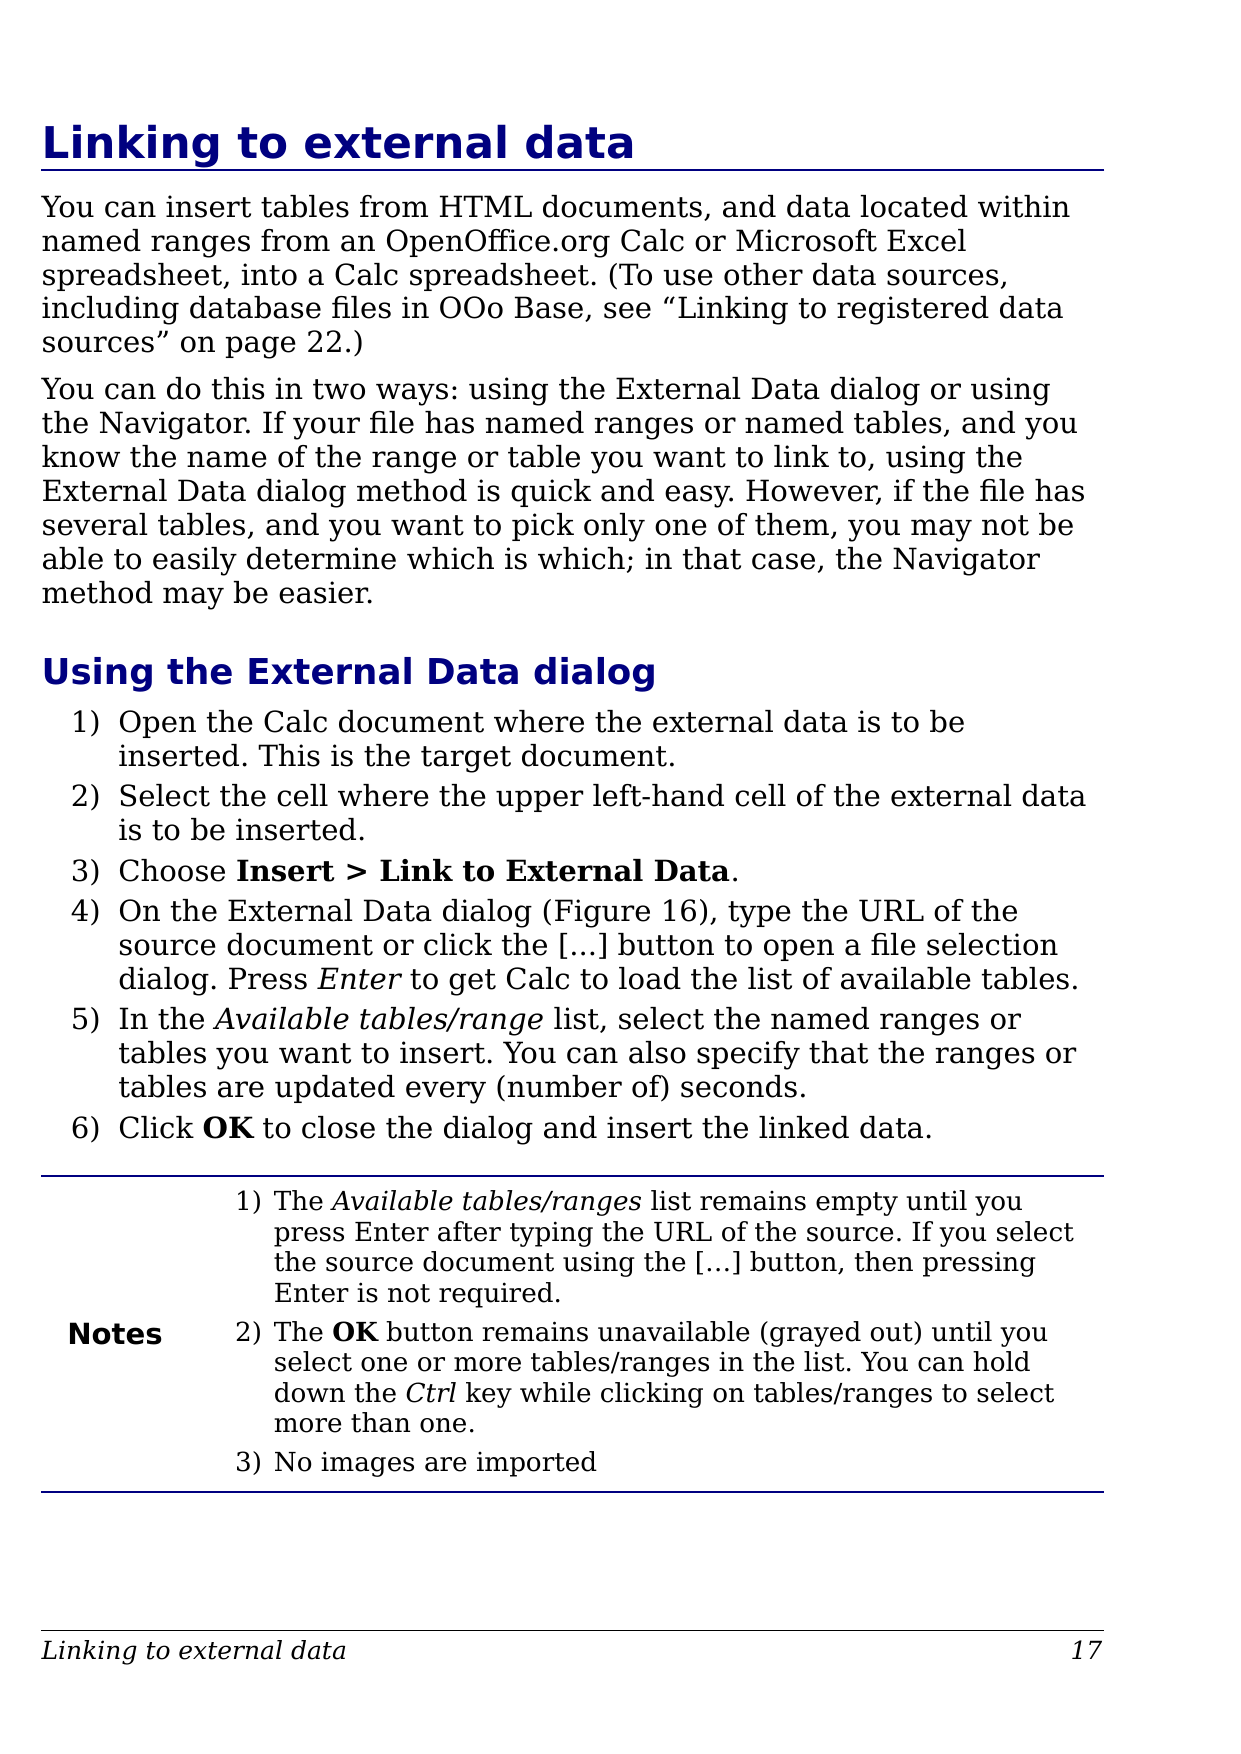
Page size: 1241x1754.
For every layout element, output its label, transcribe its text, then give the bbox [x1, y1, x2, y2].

subtitle Using the External Data dialog [41, 652, 1104, 693]
text You can do this in two ways: using the External Data dialog or using the Navigator. If your file has named ranges or named tables, and you know the name of the range or table you want to link to, using the External Data dialog method is quick and easy. However, if the file has several tables, and you want to pick only one of them, you may not be able to easily determine which is which; in that case, the Navigator method may be easier. [41, 372, 1104, 610]
table_header Notes [41, 1177, 188, 1491]
list Open the Calc document where the external data is to be inserted. This is the target document. [100, 706, 1104, 773]
list In the Available tables/range list, select the named ranges or tables you want to insert. You can also specify that the ranges or tables are updated every (number of) seconds. [100, 1002, 1104, 1104]
text You can insert tables from HTML documents, and data located within named ranges from an OpenOffice.org Calc or Microsoft Excel spreadsheet, into a Calc spreadsheet. (To use other data sources, including database files in OOo Base, see “Linking to registered data sources” on page 22.) [41, 190, 1104, 360]
table_header The Available tables/ranges list remains empty until you press Enter after typing the URL of the source. If you select the source document using the […] button, then pressing Enter is not required. The OK button remains unavailable (grayed out) until you select one or more tables/ranges in the list. You can hold down the Ctrl key while clicking on tables/ranges to select more than one. No images are imported [188, 1177, 1104, 1491]
list Click OK to close the dialog and insert the linked data. [100, 1111, 1104, 1145]
subtitle Linking to external data [41, 118, 1104, 169]
list Choose Insert > Link to External Data. [100, 854, 1104, 888]
list On the External Data dialog (Figure 16), type the URL of the source document or click the [...] button to open a file selection dialog. Press Enter to get Calc to load the list of available tables. [100, 894, 1104, 996]
list Select the cell where the upper left-hand cell of the external data is to be inserted. [100, 780, 1104, 848]
